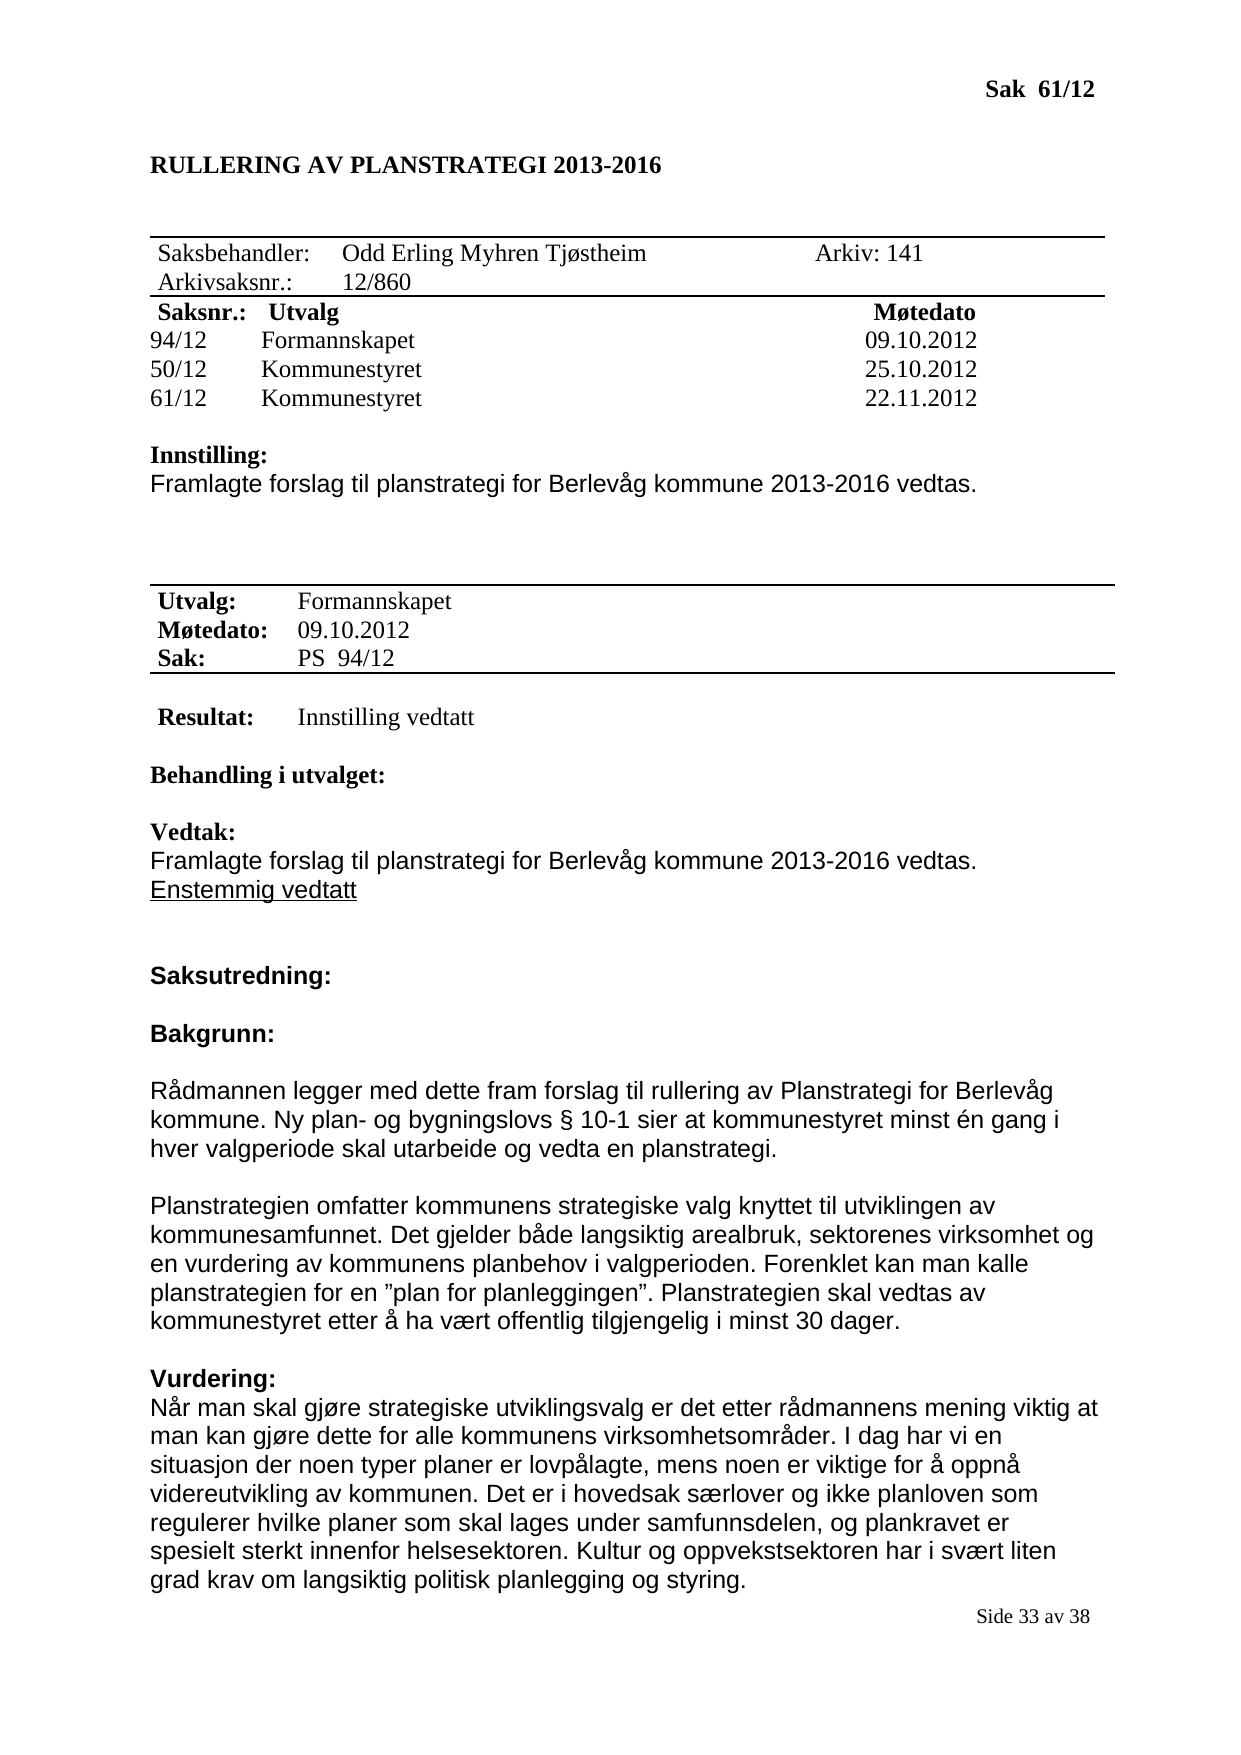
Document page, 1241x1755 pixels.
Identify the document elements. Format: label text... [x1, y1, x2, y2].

text Innstilling: [150, 441, 1100, 469]
text 94/12 Formannskapet 09.10.2012 [150, 326, 1100, 354]
table_cell 12/860 [335, 267, 576, 295]
table_cell [1105, 267, 1115, 295]
table_cell [576, 267, 807, 295]
text Enstemmig vedtatt [150, 875, 1100, 904]
table_cell Møtedato: [150, 615, 290, 643]
table_header [1105, 236, 1115, 267]
table_cell Møtedato [866, 295, 1115, 326]
table_cell 09.10.2012 [290, 615, 1115, 643]
table_cell [808, 267, 1104, 295]
table_cell Arkivsaksnr.: [150, 267, 334, 295]
table_cell Innstilling vedtatt [290, 703, 1115, 731]
text Vurdering: [150, 1364, 1100, 1392]
table_cell Sak: [150, 644, 290, 672]
text Behandling i utvalget: [150, 760, 1100, 789]
text Planstrategien omfatter kommunens strategiske valg knyttet til utviklingen av kommunesamfunnet. Det gjelder både langsiktig arealbruk, sektorenes virksomhet og en vurdering av kommunens planbehov i valgperioden. Forenklet kan man kalle planstrategien for en ”plan for planleggingen”. Planstrategien skal vedtas av kommunestyret etter å ha vært offentlig tilgjengelig i minst 30 dager. [150, 1191, 1100, 1335]
table_cell Saksnr.: [150, 297, 261, 326]
text RULLERING AV PLANSTRATEGI 2013-2016 [150, 150, 1100, 179]
text Rådmannen legger med dette fram forslag til rullering av Planstrategi for Berlevåg kommune. Ny plan- og bygningslovs § 10-1 sier at kommunestyret minst én gang i hver valgperiode skal utarbeide og vedta en planstrategi. [150, 1076, 1100, 1162]
table_header Odd Erling Myhren Tjøstheim [335, 238, 807, 267]
table_header Formannskapet [290, 586, 1115, 615]
table_cell PS 94/12 [290, 644, 1115, 672]
text Bakgrunn: [150, 1019, 1100, 1047]
text Saksutredning: [150, 961, 1100, 990]
table_cell Utvalg [261, 297, 866, 326]
text Vedtak: [150, 817, 1100, 846]
table_cell [290, 674, 1115, 702]
text Når man skal gjøre strategiske utviklingsvalg er det etter rådmannens mening viktig at man kan gjøre dette for alle kommunens virksomhetsområder. I dag har vi en situasjon der noen typer planer er lovpålagte, mens noen er viktige for å oppnå videreutvikling av kommunen. Det er i hovedsak særlover og ikke planloven som regulerer hvilke planer som skal lages under samfunnsdelen, og plankravet er spesielt sterkt innenfor helsesektoren. Kultur og oppvekstsektoren har i svært liten grad krav om langsiktig politisk planlegging og styring. [150, 1392, 1100, 1594]
text Framlagte forslag til planstrategi for Berlevåg kommune 2013-2016 vedtas. [150, 846, 1100, 875]
table_cell Resultat: [150, 703, 290, 731]
table_header Utvalg: [150, 586, 290, 615]
text 61/12 Kommunestyret 22.11.2012 [150, 383, 1100, 412]
table_cell [150, 674, 290, 702]
table_header Saksbehandler: [150, 238, 334, 267]
text 50/12 Kommunestyret 25.10.2012 [150, 354, 1100, 383]
table_header Arkiv: 141 [808, 238, 1104, 267]
text Framlagte forslag til planstrategi for Berlevåg kommune 2013-2016 vedtas. [150, 469, 1100, 498]
